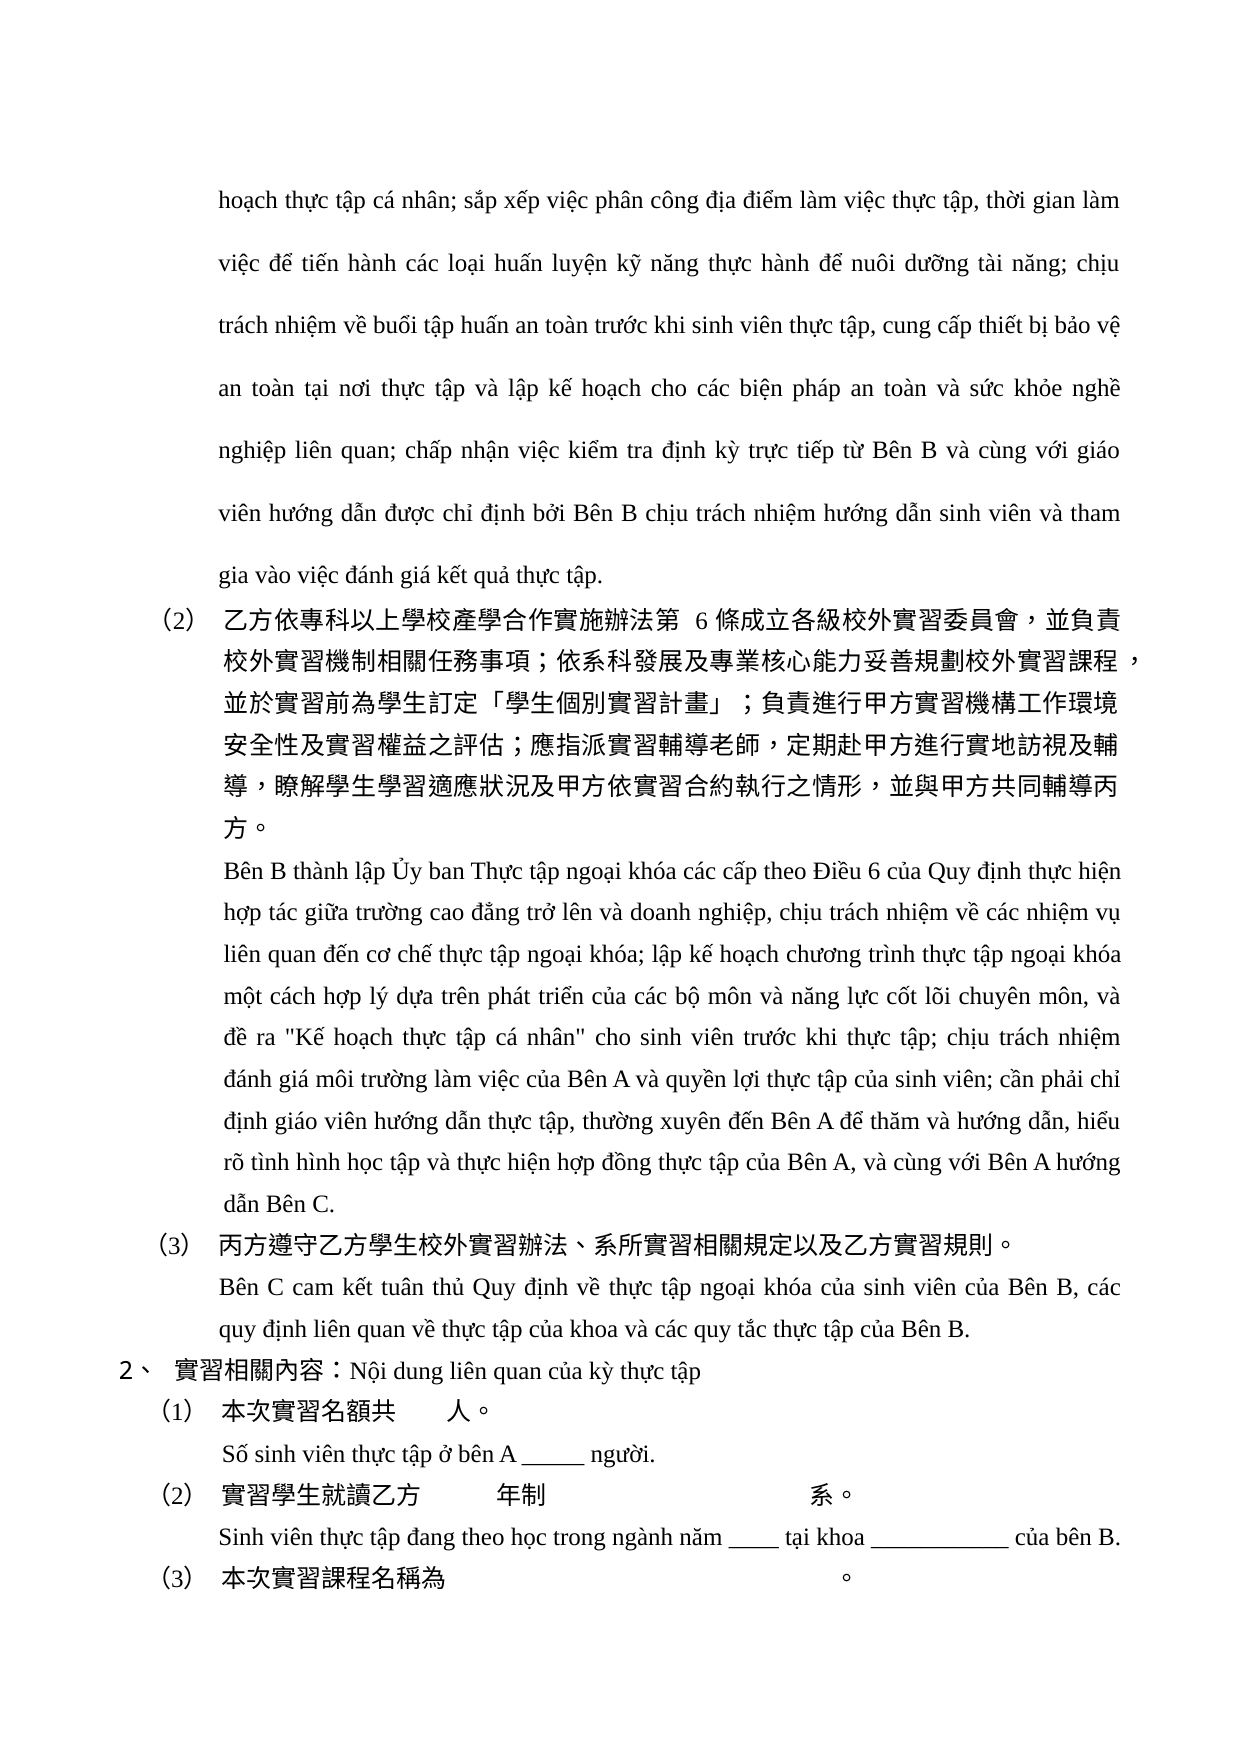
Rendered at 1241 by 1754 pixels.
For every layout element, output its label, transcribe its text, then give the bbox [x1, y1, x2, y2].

text Bên C cam kết tuân thủ Quy định về thực tập ngoại khóa của sinh viên của Bên B, các quy định liên quan về thực tập của khoa và các quy tắc thực tập của Bên B. [219, 1262, 1122, 1346]
text Số sinh viên thực tập ở bên A _____ người. [222, 1429, 1122, 1471]
list 本次實習課程名稱為 。 [146, 1554, 1122, 1596]
list 本次實習名額共 人。 [146, 1387, 1122, 1429]
list 丙方遵守乙方學生校外實習辦法、系所實習相關規定以及乙方實習規則。 [143, 1221, 1122, 1262]
list 乙方依專科以上學校產學合作實施辦法第 6 條成立各級校外實習委員會，並負責校外實習機制相關任務事項；依系科發展及專業核心能力妥善規劃校外實習課程，並於實習前為學生訂定「學生個別實習計畫」；負責進行甲方實習機構工作環境安全性及實習權益之評估；應指派實習輔導老師，定期赴甲方進行實地訪視及輔導，瞭解學生學習適應狀況及甲方依實習合約執行之情形，並與甲方共同輔導丙方。 [148, 596, 1122, 846]
list 實習相關內容：Nội dung liên quan của kỳ thực tập [118, 1346, 1122, 1387]
list 實習學生就讀乙方 年制 系。 [146, 1471, 1122, 1512]
text Bên B thành lập Ủy ban Thực tập ngoại khóa các cấp theo Điều 6 của Quy định thực hiện hợp tác giữa trường cao đẳng trở lên và doanh nghiệp, chịu trách nhiệm về các nhiệm vụ liên quan đến cơ chế thực tập ngoại khóa; lập kế hoạch chương trình thực tập ngoại khóa một cách hợp lý dựa trên phát triển của các bộ môn và năng lực cốt lõi chuyên môn, và đề ra "Kế hoạch thực tập cá nhân" cho sinh viên trước khi thực tập; chịu trách nhiệm đánh giá môi trường làm việc của Bên A và quyền lợi thực tập của sinh viên; cần phải chỉ định giáo viên hướng dẫn thực tập, thường xuyên đến Bên A để thăm và hướng dẫn, hiểu rõ tình hình học tập và thực hiện hợp đồng thực tập của Bên A, và cùng với Bên A hướng dẫn Bên C. [223, 846, 1122, 1221]
text Sinh viên thực tập đang theo học trong ngành năm ____ tại khoa ___________ của bên B. [196, 1512, 1122, 1554]
text hoạch thực tập cá nhân; sắp xếp việc phân công địa điểm làm việc thực tập, thời gian làm việc để tiến hành các loại huấn luyện kỹ năng thực hành để nuôi dưỡng tài năng; chịu trách nhiệm về buổi tập huấn an toàn trước khi sinh viên thực tập, cung cấp thiết bị bảo vệ an toàn tại nơi thực tập và lập kế hoạch cho các biện pháp an toàn và sức khỏe nghề nghiệp liên quan; chấp nhận việc kiểm tra định kỳ trực tiếp từ Bên B và cùng với giáo viên hướng dẫn được chỉ định bởi Bên B chịu trách nhiệm hướng dẫn sinh viên và tham gia vào việc đánh giá kết quả thực tập. [218, 158, 1122, 596]
